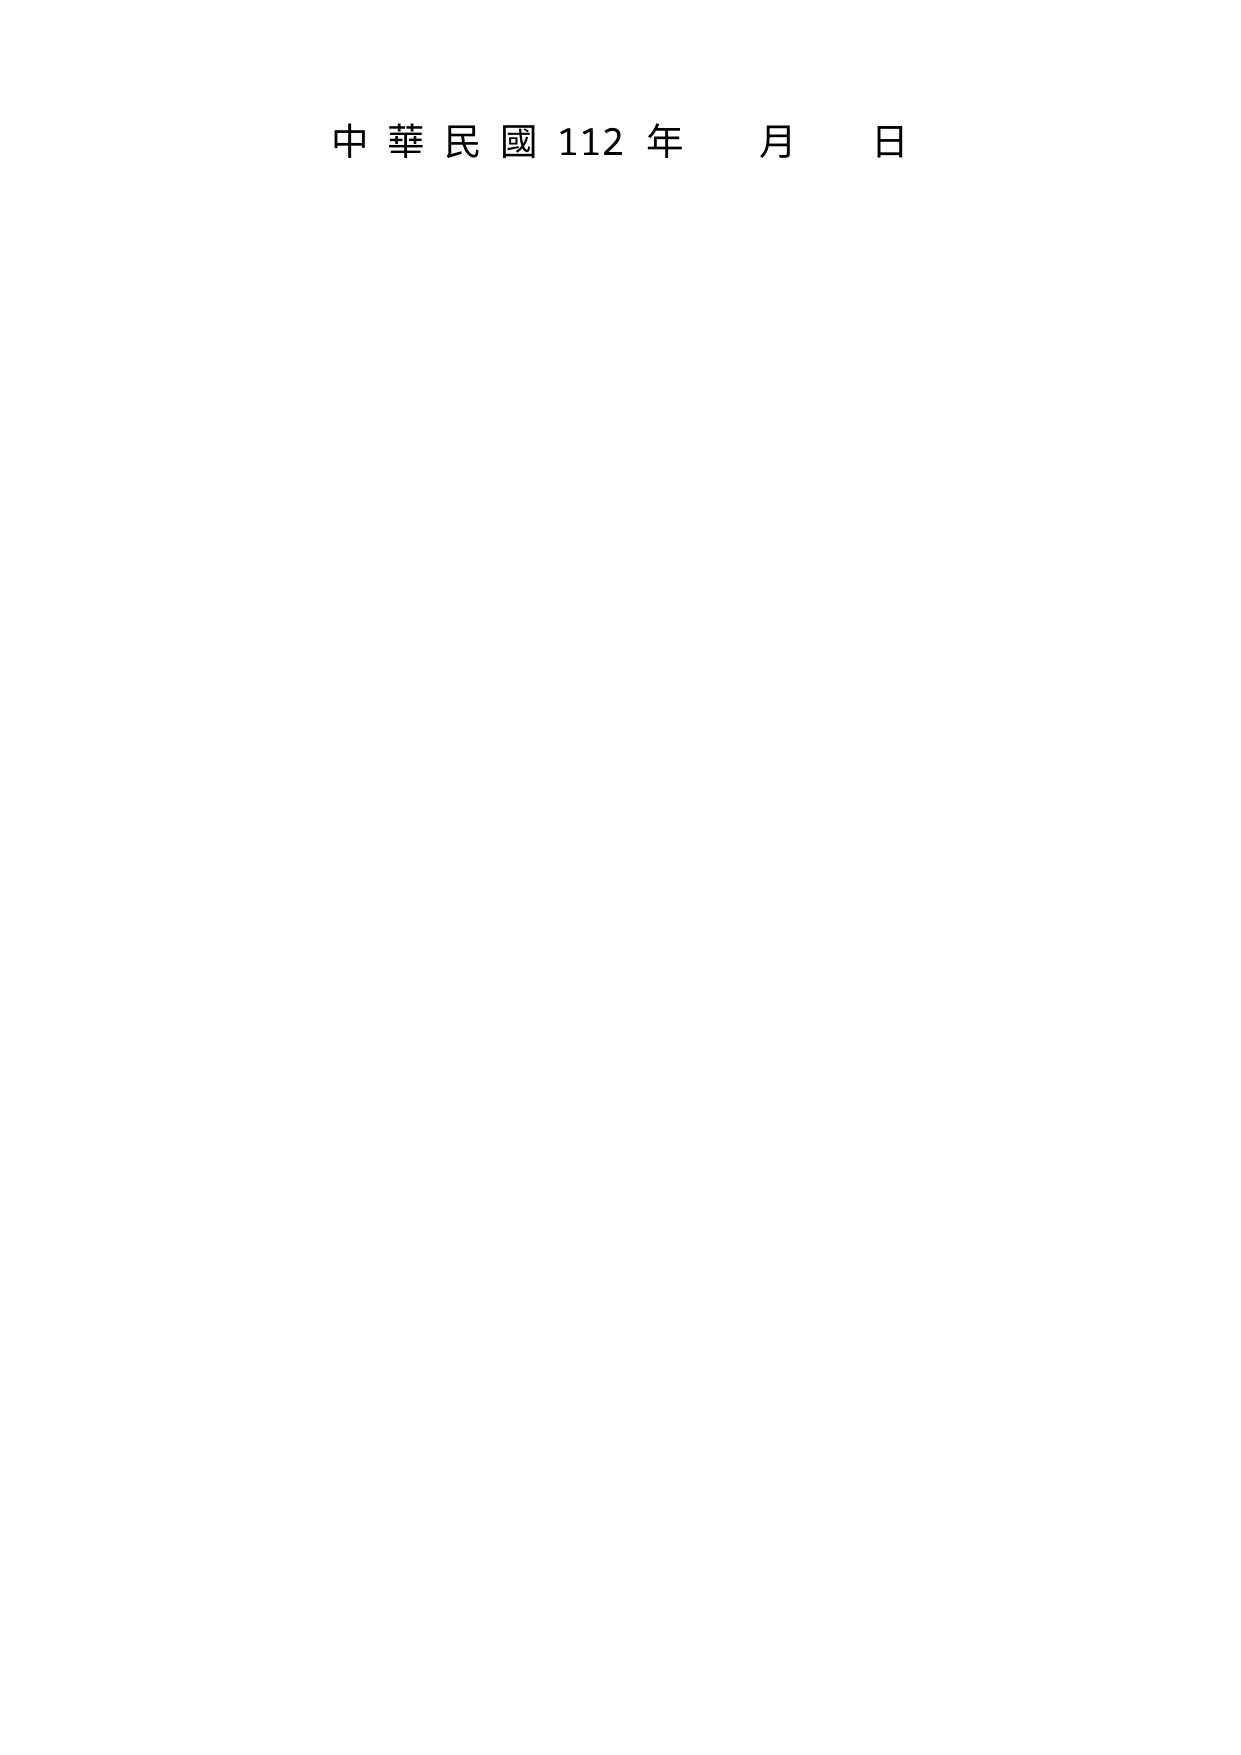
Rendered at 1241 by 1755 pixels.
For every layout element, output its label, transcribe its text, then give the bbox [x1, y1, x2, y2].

text 中 華 民 國 112 年 月 日 [75, 112, 1165, 166]
